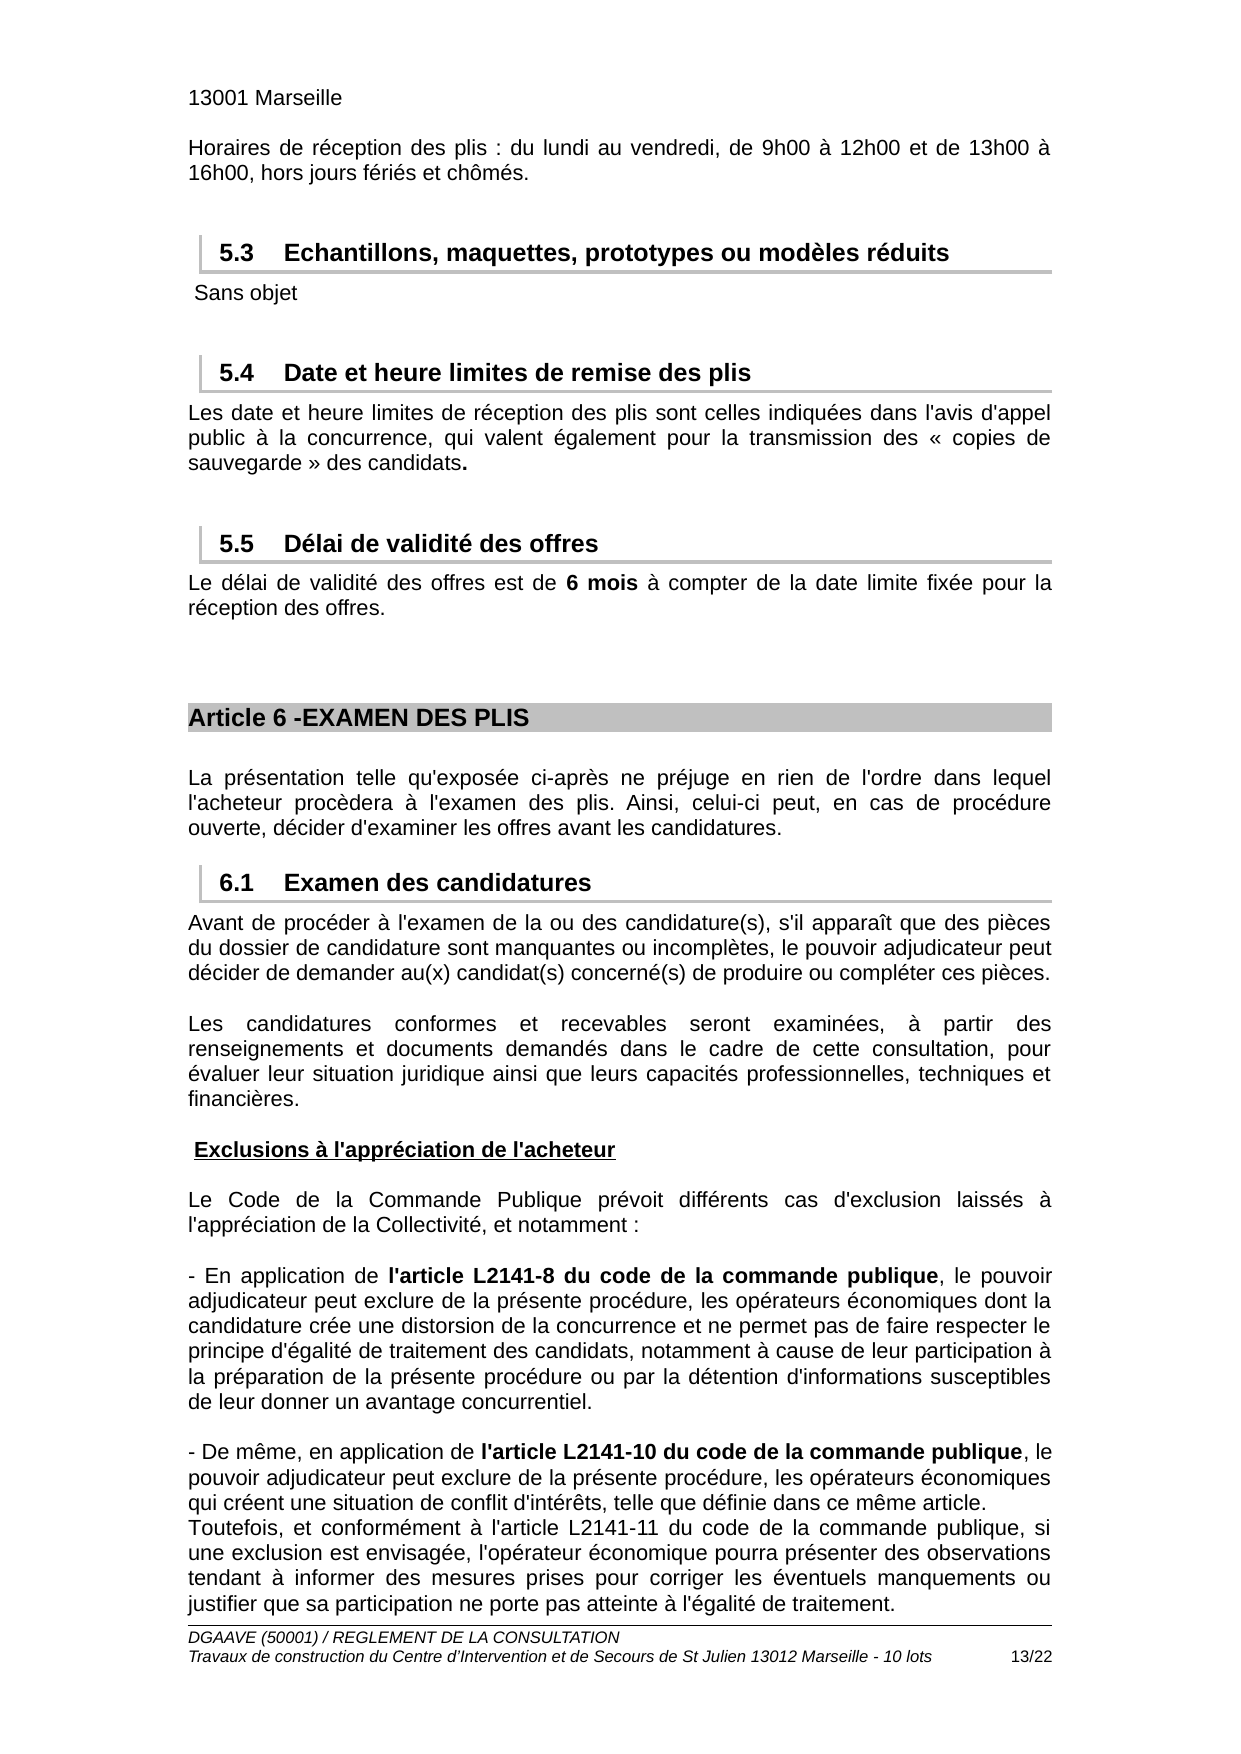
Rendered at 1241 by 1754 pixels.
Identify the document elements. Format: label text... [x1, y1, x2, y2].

text Les candidatures conformes et recevables seront examinées, à partir des renseignements et documents demandés dans le cadre de cette consultation, pour évaluer leur situation juridique ainsi que leurs capacités professionnelles, techniques et financières. [188, 1011, 1052, 1111]
subtitle Date et heure limites de remise des plis [202, 355, 1052, 390]
text Sans objet [188, 280, 1052, 305]
text La présentation telle qu'exposée ci-après ne préjuge en rien de l'ordre dans lequel l'acheteur procèdera à l'examen des plis. Ainsi, celui-ci peut, en cas de procédure ouverte, décider d'examiner les offres avant les candidatures. [188, 765, 1052, 840]
subtitle EXAMEN DES PLIS [188, 703, 1052, 732]
text Horaires de réception des plis : du lundi au vendredi, de 9h00 à 12h00 et de 13h00 à 16h00, hors jours fériés et chômés. [188, 135, 1052, 185]
text Le Code de la Commande Publique prévoit différents cas d'exclusion laissés à l'appréciation de la Collectivité, et notamment : [188, 1187, 1052, 1237]
text Exclusions à l'appréciation de l'acheteur [188, 1137, 1052, 1162]
subtitle Echantillons, maquettes, prototypes ou modèles réduits [202, 235, 1052, 270]
text Toutefois, et conformément à l'article L2141-11 du code de la commande publique, si une exclusion est envisagée, l'opérateur économique pourra présenter des observations tendant à informer des mesures prises pour corriger les éventuels manquements ou justifier que sa participation ne porte pas atteinte à l'égalité de traitement. [188, 1515, 1052, 1616]
text Le délai de validité des offres est de 6 mois à compter de la date limite fixée pour la réception des offres. [188, 570, 1052, 621]
text Avant de procéder à l'examen de la ou des candidature(s), s'il apparaît que des pièces du dossier de candidature sont manquantes ou incomplètes, le pouvoir adjudicateur peut décider de demander au(x) candidat(s) concerné(s) de produire ou compléter ces pièces. [188, 910, 1052, 985]
text - De même, en application de l'article L2141-10 du code de la commande publique, le pouvoir adjudicateur peut exclure de la présente procédure, les opérateurs économiques qui créent une situation de conflit d'intérêts, telle que définie dans ce même article. [188, 1439, 1052, 1515]
subtitle Examen des candidatures [202, 865, 1052, 900]
text Les date et heure limites de réception des plis sont celles indiquées dans l'avis d'appel public à la concurrence, qui valent également pour la transmission des « copies de sauvegarde » des candidats. [188, 400, 1052, 475]
subtitle Délai de validité des offres [202, 526, 1052, 560]
text - En application de l'article L2141-8 du code de la commande publique, le pouvoir adjudicateur peut exclure de la présente procédure, les opérateurs économiques dont la candidature crée une distorsion de la concurrence et ne permet pas de faire respecter le principe d'égalité de traitement des candidats, notamment à cause de leur participation à la préparation de la présente procédure ou par la détention d'informations susceptibles de leur donner un avantage concurrentiel. [188, 1263, 1052, 1414]
text 13001 Marseille [188, 84, 1052, 109]
